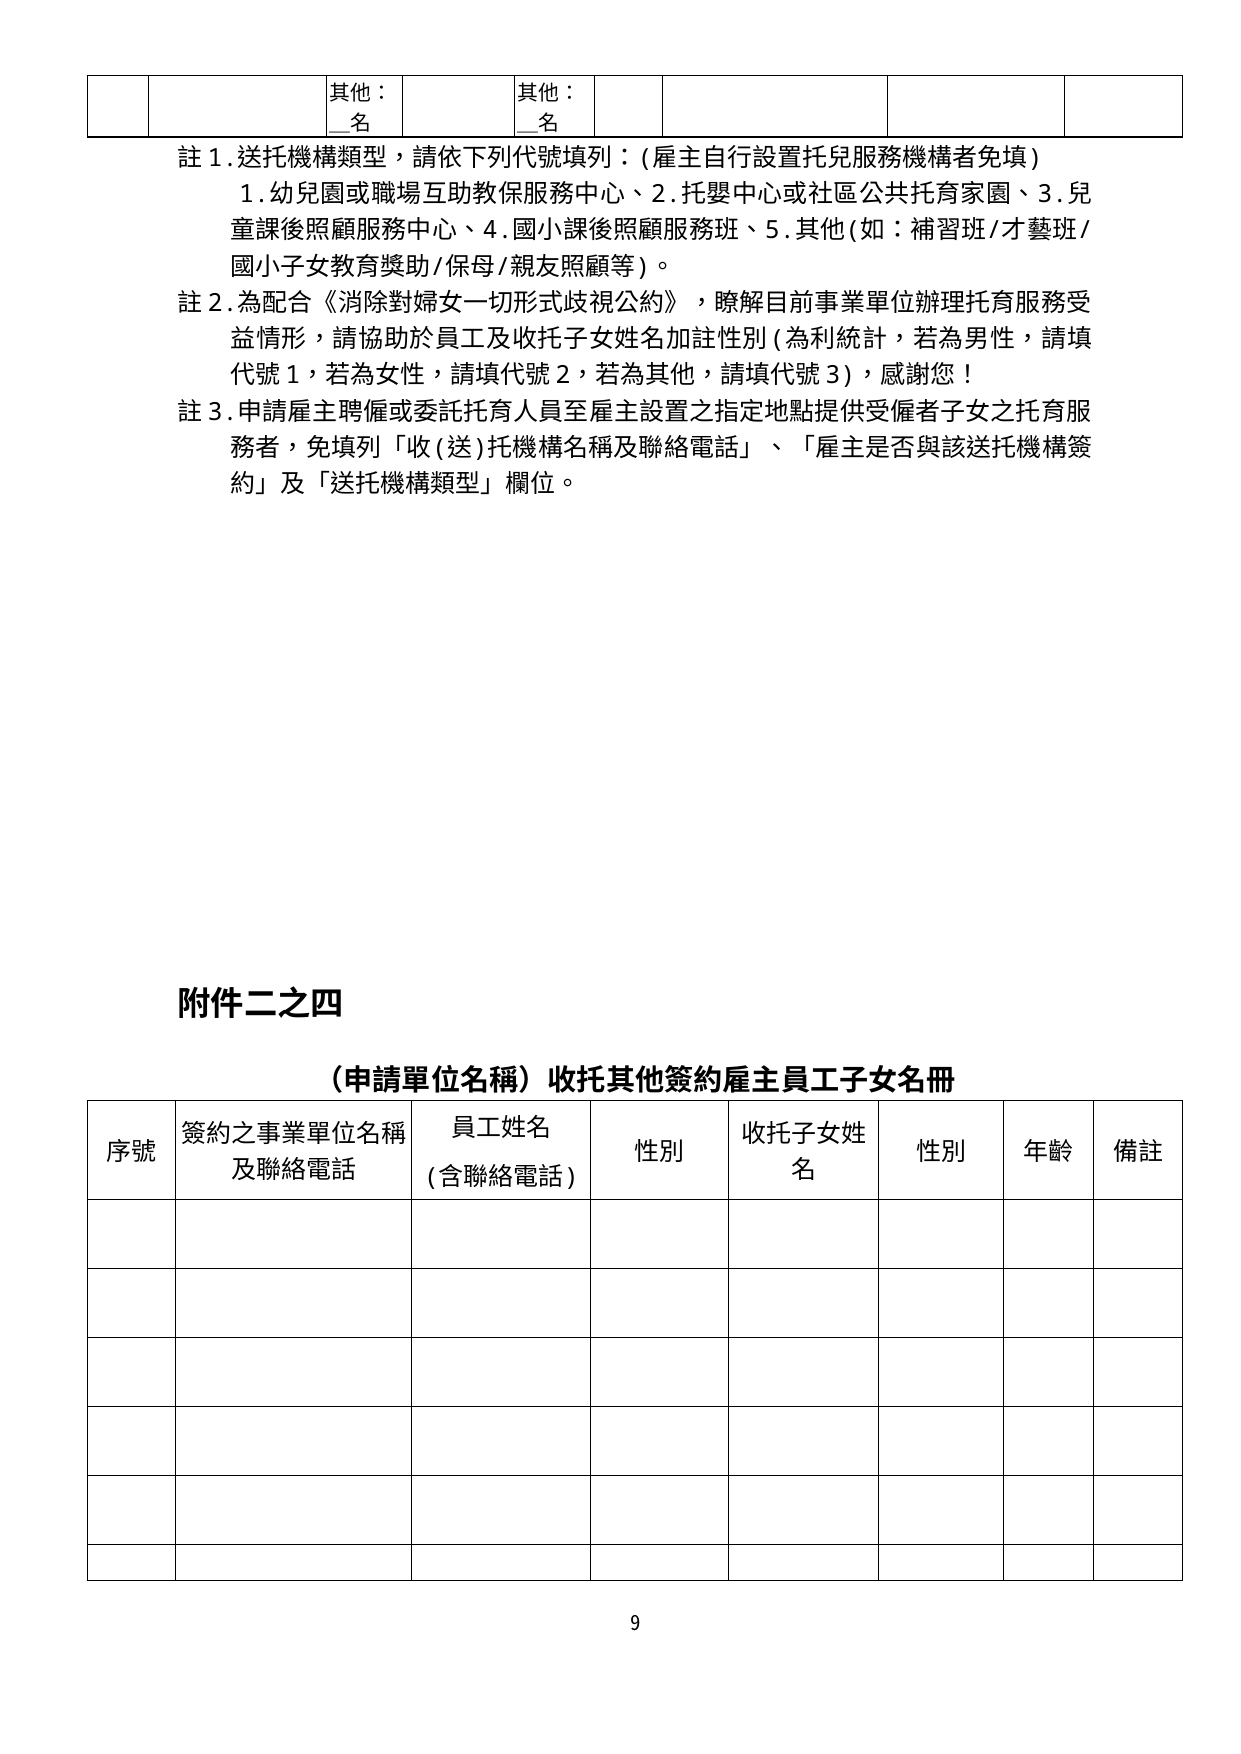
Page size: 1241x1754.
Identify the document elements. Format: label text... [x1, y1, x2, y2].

table_cell [729, 1338, 878, 1406]
table_cell [663, 76, 887, 136]
table_header 年齡 [1004, 1101, 1093, 1198]
table_cell [591, 1338, 728, 1406]
table_cell [879, 1269, 1003, 1337]
table_cell [149, 76, 326, 136]
table_cell [591, 1476, 728, 1544]
text 註2.為配合《消除對婦女一切形式歧視公約》，瞭解目前事業單位辦理托育服務受益情形，請協助於員工及收托子女姓名加註性別(為利統計，若為男性，請填代號1，若為女性，請填代號2，若為其他，請填代號3)，感謝您！ [177, 282, 1092, 391]
table_cell [1004, 1476, 1093, 1544]
table_cell [1094, 1269, 1182, 1337]
table_cell [729, 1407, 878, 1475]
table_cell [879, 1545, 1003, 1579]
table_cell [1065, 76, 1182, 136]
table_header 簽約之事業單位名稱及聯絡電話 [176, 1101, 411, 1198]
table_cell [88, 1545, 175, 1579]
table_header 員工姓名 (含聯絡電話) [412, 1101, 590, 1198]
table_cell [595, 76, 662, 136]
table_cell [176, 1476, 411, 1544]
text 1.幼兒園或職場互助教保服務中心、2.托嬰中心或社區公共托育家園、3.兒童課後照顧服務中心、4.國小課後照顧服務班、5.其他(如：補習班/才藝班/國小子女教育獎助/保母/親友照顧等)。 [177, 174, 1092, 282]
table_cell [412, 1476, 590, 1544]
table_cell [88, 1200, 175, 1268]
table_cell [591, 1407, 728, 1475]
text 註1.送托機構類型，請依下列代號填列：(雇主自行設置托兒服務機構者免填) [177, 138, 1092, 174]
table_cell [176, 1545, 411, 1579]
table_cell [1004, 1338, 1093, 1406]
table_cell [1004, 1200, 1093, 1268]
table_cell [591, 1269, 728, 1337]
table_cell [879, 1200, 1003, 1268]
table_cell [729, 1200, 878, 1268]
table_cell [412, 1545, 590, 1579]
table_header 性別 [591, 1101, 728, 1198]
table_cell [879, 1476, 1003, 1544]
table_cell [176, 1407, 411, 1475]
table_cell [88, 76, 148, 136]
table_cell [591, 1545, 728, 1579]
table_header 收托子女姓名 [729, 1101, 878, 1198]
table_cell [412, 1407, 590, 1475]
table_cell [729, 1269, 878, 1337]
table_cell 其他： ＿名 [327, 76, 402, 136]
table_cell [1094, 1545, 1182, 1579]
table_cell [412, 1338, 590, 1406]
table_cell [88, 1338, 175, 1406]
table_cell [1094, 1407, 1182, 1475]
table_cell [176, 1200, 411, 1268]
table_cell [88, 1407, 175, 1475]
table_cell [412, 1269, 590, 1337]
table_cell [176, 1338, 411, 1406]
table_cell [888, 76, 1064, 136]
table_cell [879, 1407, 1003, 1475]
table_cell [1004, 1545, 1093, 1579]
table_cell [1004, 1269, 1093, 1337]
table_cell [403, 76, 514, 136]
table_cell 其他： ＿名 [515, 76, 594, 136]
table_cell [412, 1200, 590, 1268]
table_cell [1004, 1407, 1093, 1475]
text （申請單位名稱）收托其他簽約雇主員工子女名冊 [177, 1050, 1092, 1100]
table_cell [879, 1338, 1003, 1406]
table_cell [1094, 1338, 1182, 1406]
table_header 備註 [1094, 1101, 1182, 1198]
table_cell [176, 1269, 411, 1337]
table_cell [88, 1476, 175, 1544]
table_cell [591, 1200, 728, 1268]
table_header 性別 [879, 1101, 1003, 1198]
table_cell [729, 1545, 878, 1579]
text 註3.申請雇主聘僱或委託托育人員至雇主設置之指定地點提供受僱者子女之托育服務者，免填列「收(送)托機構名稱及聯絡電話」、「雇主是否與該送托機構簽約」及「送托機構類型」欄位。 [177, 391, 1092, 500]
table_cell [88, 1269, 175, 1337]
table_cell [1094, 1476, 1182, 1544]
table_header 序號 [88, 1101, 175, 1198]
text 附件二之四 [177, 975, 1092, 1025]
table_cell [1094, 1200, 1182, 1268]
table_cell [729, 1476, 878, 1544]
